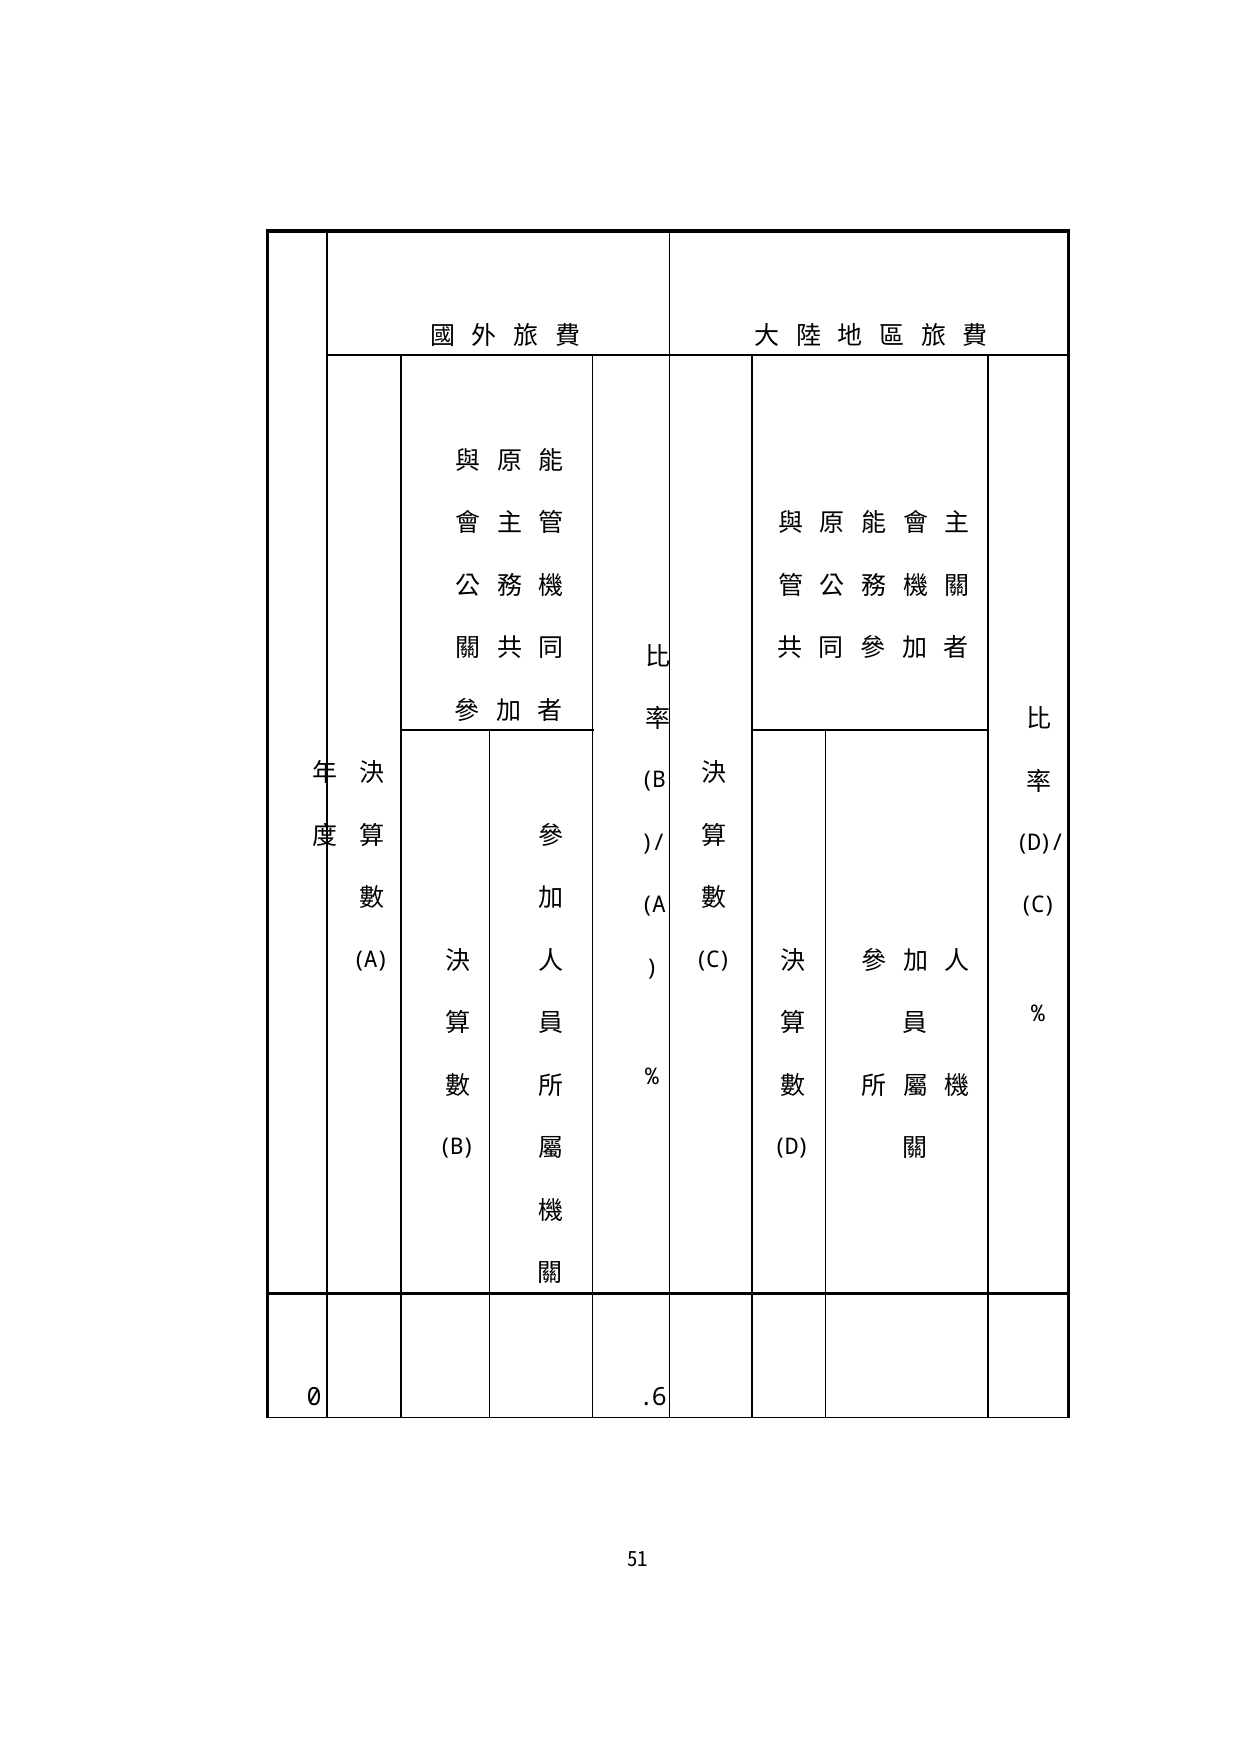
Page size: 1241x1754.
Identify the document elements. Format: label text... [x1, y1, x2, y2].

table_cell .6 [593, 1295, 669, 1417]
table_cell 比率(D)/(C) % [989, 356, 1067, 1292]
table_cell [670, 1295, 751, 1417]
table_cell - [826, 1295, 987, 1417]
table_cell 0 [269, 1295, 326, 1417]
table_cell [753, 1295, 825, 1417]
table_cell 參加人員所屬機關 [490, 731, 592, 1292]
table_cell 決算數(D) [753, 731, 825, 1292]
table_cell 參加人員 所屬機關 [826, 731, 987, 1292]
table_cell 比率(B)/(A) % [593, 356, 669, 1292]
table_cell 決算數(B) [402, 731, 489, 1292]
table_cell 決算數(C) [670, 356, 751, 1292]
table_header 國外旅費 [328, 233, 669, 354]
table_cell [402, 1295, 489, 1417]
table_cell 與原能會主管公務機關共同參加者 [402, 356, 592, 729]
table_cell [989, 1295, 1067, 1417]
table_cell 與原能會主管公務機關共同參加者 [753, 356, 987, 729]
table_cell [490, 1295, 592, 1417]
table_cell 決算數(A) [328, 356, 400, 1292]
table_header 大陸地區旅費 [670, 233, 1067, 354]
table_header 年度 [269, 233, 326, 1292]
table_cell [328, 1295, 400, 1417]
